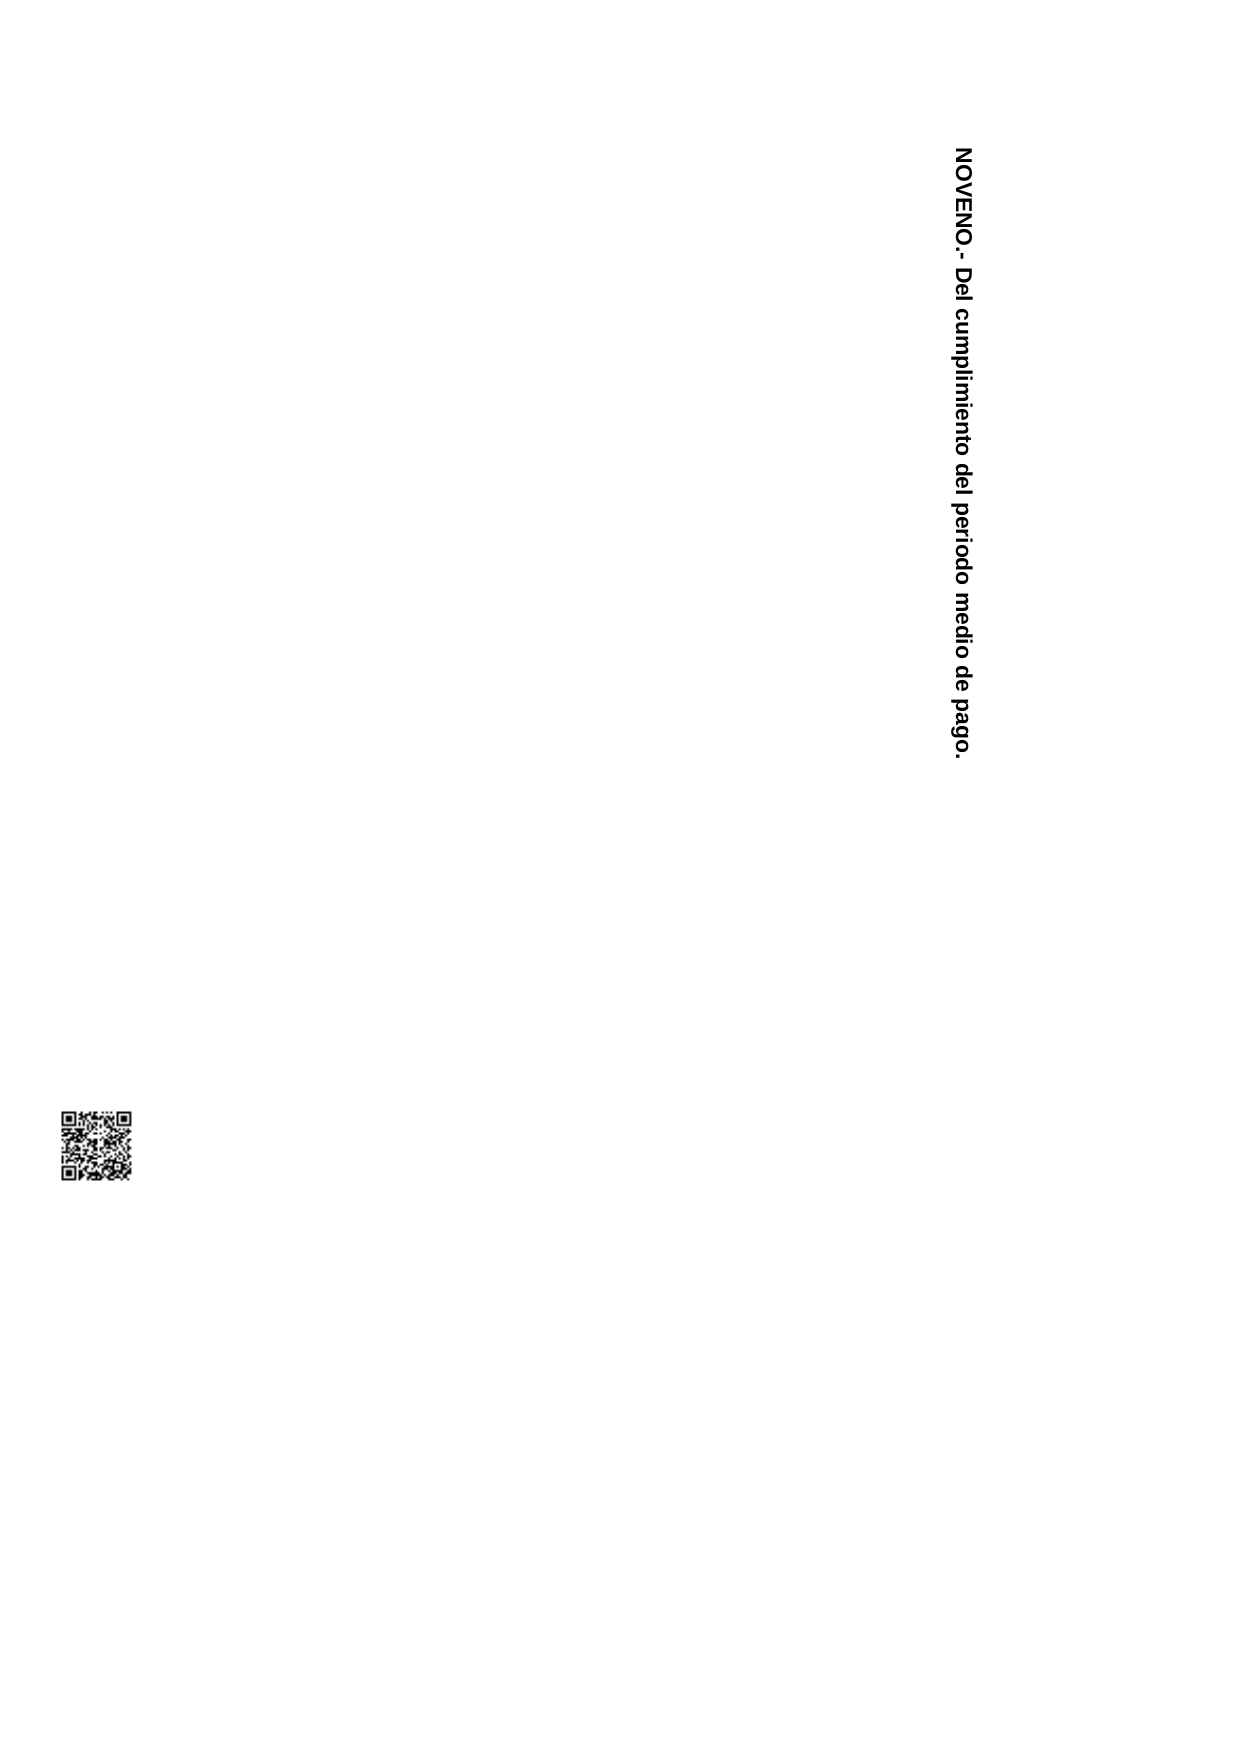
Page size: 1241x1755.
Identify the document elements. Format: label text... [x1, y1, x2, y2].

text NOVENO.- Del cumplimiento del periodo medio de pago. [952, 148, 977, 765]
